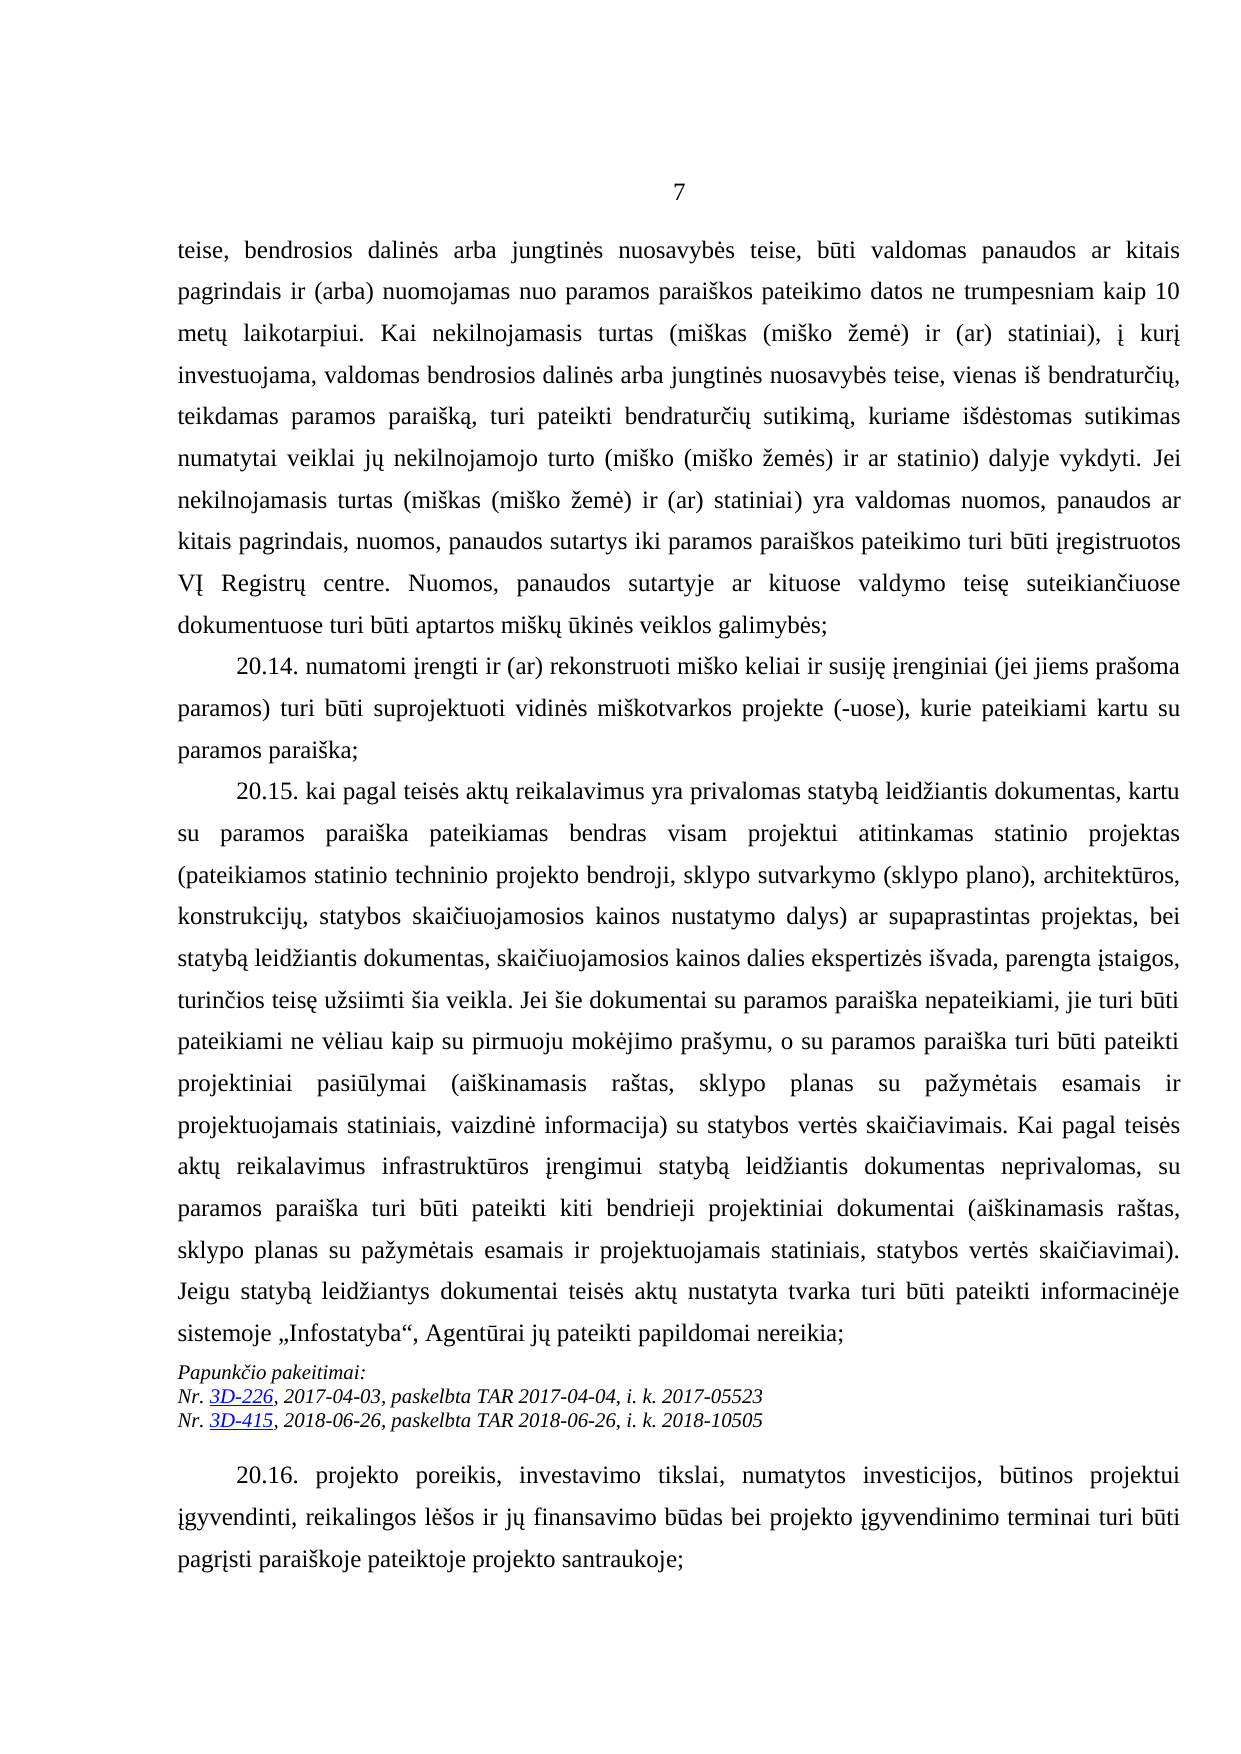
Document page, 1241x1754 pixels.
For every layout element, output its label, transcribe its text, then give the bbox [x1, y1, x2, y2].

text teise, bendrosios dalinės arba jungtinės nuosavybės teise, būti valdomas panaudos ar kitais pagrindais ir (arba) nuomojamas nuo paramos paraiškos pateikimo datos ne trumpesniam kaip 10 metų laikotarpiui. Kai nekilnojamasis turtas (miškas (miško žemė) ir (ar) statiniai), į kurį investuojama, valdomas bendrosios dalinės arba jungtinės nuosavybės teise, vienas iš bendraturčių, teikdamas paramos paraišką, turi pateikti bendraturčių sutikimą, kuriame išdėstomas sutikimas numatytai veiklai jų nekilnojamojo turto (miško (miško žemės) ir ar statinio) dalyje vykdyti. Jei nekilnojamasis turtas (miškas (miško žemė) ir (ar) statiniai) yra valdomas nuomos, panaudos ar kitais pagrindais, nuomos, panaudos sutartys iki paramos paraiškos pateikimo turi būti įregistruotos VĮ Registrų centre. Nuomos, panaudos sutartyje ar kituose valdymo teisę suteikiančiuose dokumentuose turi būti aptartos miškų ūkinės veiklos galimybės; [177, 235, 1181, 638]
text Nr. 3D-415, 2018-06-26, paskelbta TAR 2018-06-26, i. k. 2018-10505 [177, 1408, 1181, 1432]
text Nr. 3D-226, 2017-04-03, paskelbta TAR 2017-04-04, i. k. 2017-05523 [177, 1384, 1181, 1408]
text 20.16. projekto poreikis, investavimo tikslai, numatytos investicijos, būtinos projektui įgyvendinti, reikalingos lėšos ir jų finansavimo būdas bei projekto įgyvendinimo terminai turi būti pagrįsti paraiškoje pateiktoje projekto santraukoje; [177, 1461, 1181, 1573]
text Papunkčio pakeitimai: [177, 1360, 1181, 1384]
text 20.14. numatomi įrengti ir (ar) rekonstruoti miško keliai ir susiję įrenginiai (jei jiems prašoma paramos) turi būti suprojektuoti vidinės miškotvarkos projekte (-uose), kurie pateikiami kartu su paramos paraiška; [177, 651, 1181, 763]
text 20.15. kai pagal teisės aktų reikalavimus yra privalomas statybą leidžiantis dokumentas, kartu su paramos paraiška pateikiamas bendras visam projektui atitinkamas statinio projektas (pateikiamos statinio techninio projekto bendroji, sklypo sutvarkymo (sklypo plano), architektūros, konstrukcijų, statybos skaičiuojamosios kainos nustatymo dalys) ar supaprastintas projektas, bei statybą leidžiantis dokumentas, skaičiuojamosios kainos dalies ekspertizės išvada, parengta įstaigos, turinčios teisę užsiimti šia veikla. Jei šie dokumentai su paramos paraiška nepateikiami, jie turi būti pateikiami ne vėliau kaip su pirmuoju mokėjimo prašymu, o su paramos paraiška turi būti pateikti projektiniai pasiūlymai (aiškinamasis raštas, sklypo planas su pažymėtais esamais ir projektuojamais statiniais, vaizdinė informacija) su statybos vertės skaičiavimais. Kai pagal teisės aktų reikalavimus infrastruktūros įrengimui statybą leidžiantis dokumentas neprivalomas, su paramos paraiška turi būti pateikti kiti bendrieji projektiniai dokumentai (aiškinamasis raštas, sklypo planas su pažymėtais esamais ir projektuojamais statiniais, statybos vertės skaičiavimai). Jeigu statybą leidžiantys dokumentai teisės aktų nustatyta tvarka turi būti pateikti informacinėje sistemoje „Infostatyba“, Agentūrai jų pateikti papildomai nereikia; [177, 776, 1181, 1347]
